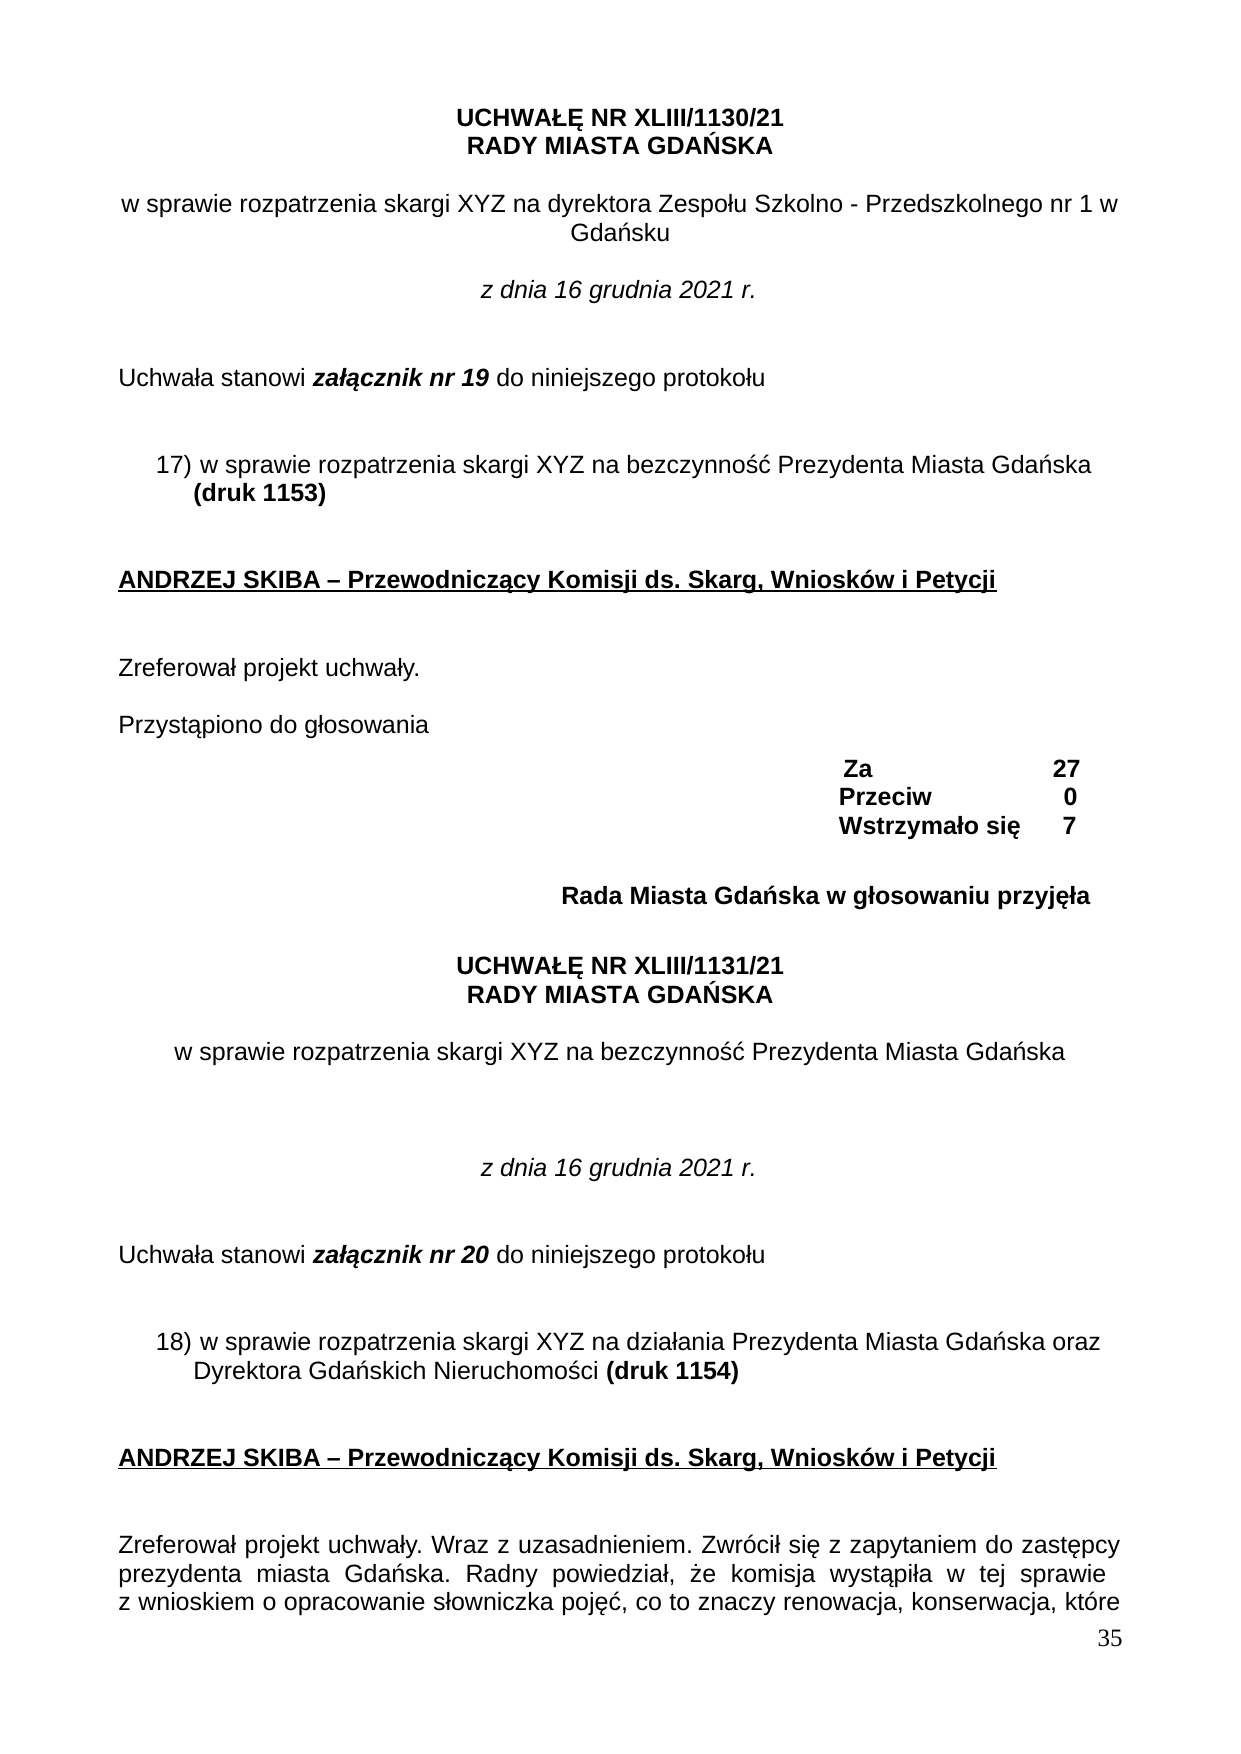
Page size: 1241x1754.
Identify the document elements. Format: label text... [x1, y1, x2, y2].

text UchwałĘ Nr XLIII/1130/21 Rady Miasta Gdańska [118, 102, 1122, 160]
text Uchwała stanowi załącznik nr 19 do niniejszego protokołu [118, 362, 1122, 391]
text z dnia 16 grudnia 2021 r. [118, 1153, 1122, 1181]
text w sprawie rozpatrzenia skargi XYZ na bezczynność Prezydenta Miasta Gdańska [118, 1037, 1122, 1066]
text UchwałĘ Nr XLIII/1131/21 Rady Miasta Gdańska [118, 951, 1122, 1008]
text ANDRZEJ SKIBA – Przewodniczący Komisji ds. Skarg, Wniosków i Petycji [118, 565, 1122, 594]
text Przystąpiono do głosowania [118, 710, 1122, 739]
text ANDRZEJ SKIBA – Przewodniczący Komisji ds. Skarg, Wniosków i Petycji [118, 1443, 1122, 1471]
text z dnia 16 grudnia 2021 r. [118, 275, 1122, 304]
text Uchwała stanowi załącznik nr 20 do niniejszego protokołu [118, 1240, 1122, 1268]
text Przeciw 0 [236, 782, 1146, 811]
text Rada Miasta Gdańska w głosowaniu przyjęła [487, 881, 1156, 910]
text w sprawie rozpatrzenia skargi XYZ na dyrektora Zespołu Szkolno - Przedszkolnego nr 1 w Gdańsku [118, 189, 1122, 246]
list w sprawie rozpatrzenia skargi XYZ na działania Prezydenta Miasta Gdańska oraz Dyrektora Gdańskich Nieruchomości (druk 1154) [156, 1327, 1122, 1384]
text Zreferował projekt uchwały. [118, 652, 1122, 681]
text Zreferował projekt uchwały. Wraz z uzasadnieniem. Zwrócił się z zapytaniem do zastępcy prezydenta miasta Gdańska. Radny powiedział, że komisja wystąpiła w tej sprawie z wnioskiem o opracowanie słowniczka pojęć, co to znaczy renowacja, konserwacja, które [118, 1530, 1122, 1616]
text Wstrzymało się 7 [236, 811, 1146, 840]
list w sprawie rozpatrzenia skargi XYZ na bezczynność Prezydenta Miasta Gdańska (druk 1153) [156, 449, 1122, 507]
text Za 27 [236, 753, 1146, 782]
